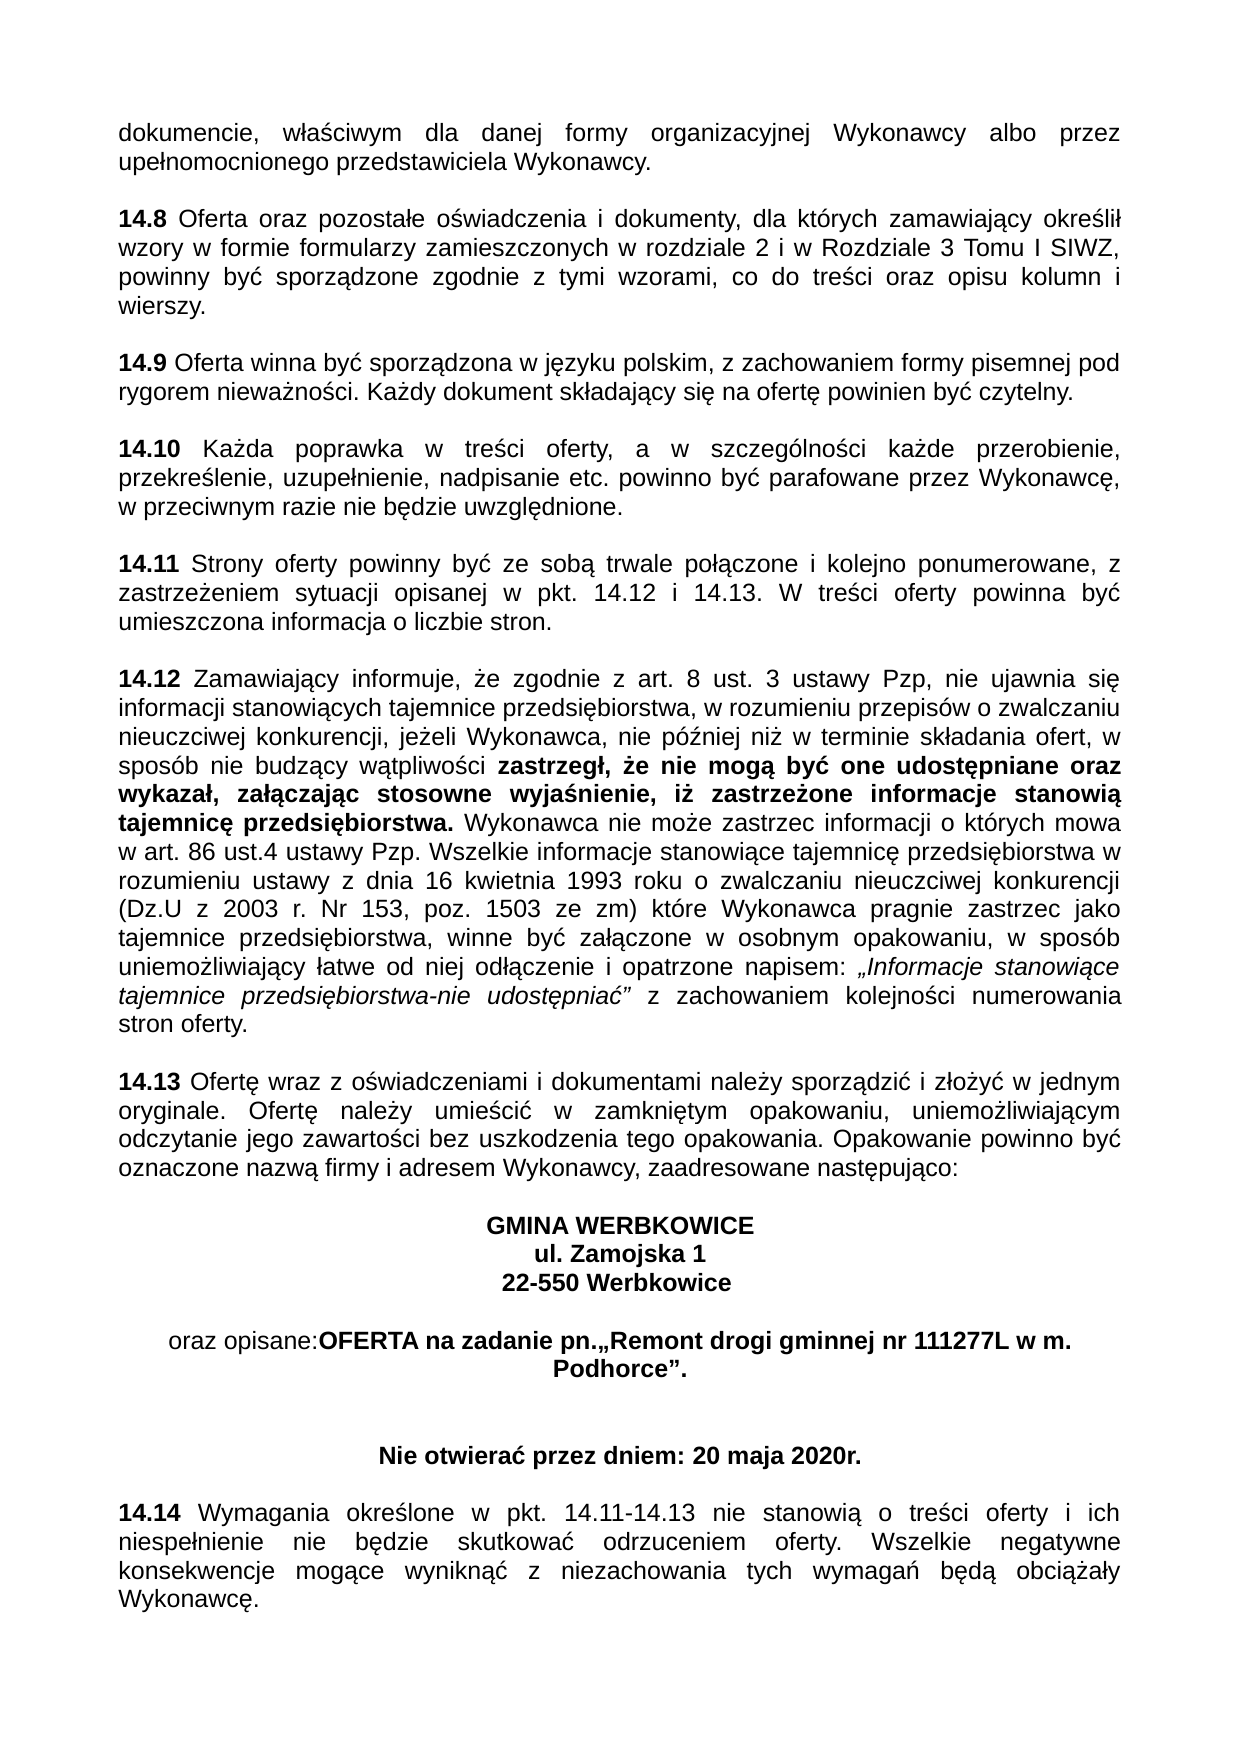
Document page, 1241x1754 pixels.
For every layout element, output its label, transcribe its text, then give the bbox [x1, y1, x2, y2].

list oraz opisane:OFERTA na zadanie pn.„Remont drogi gminnej nr 111277L w m. Podhorce”. [118, 1326, 1122, 1383]
list dokumencie, właściwym dla danej formy organizacyjnej Wykonawcy albo przez upełnomocnionego przedstawiciela Wykonawcy. [118, 118, 1122, 176]
list 22-550 Werbkowice [118, 1268, 1122, 1297]
list GMINA WERBKOWICE [118, 1211, 1122, 1239]
list 14.9 Oferta winna być sporządzona w języku polskim, z zachowaniem formy pisemnej pod rygorem nieważności. Każdy dokument składający się na ofertę powinien być czytelny. [118, 348, 1122, 406]
list 14.13 Ofertę wraz z oświadczeniami i dokumentami należy sporządzić i złożyć w jednym oryginale. Ofertę należy umieścić w zamkniętym opakowaniu, uniemożliwiającym odczytanie jego zawartości bez uszkodzenia tego opakowania. Opakowanie powinno być oznaczone nazwą firmy i adresem Wykonawcy, zaadresowane następująco: [118, 1067, 1122, 1182]
list Nie otwierać przez dniem: 20 maja 2020r. [118, 1441, 1122, 1469]
list 14.11 Strony oferty powinny być ze sobą trwale połączone i kolejno ponumerowane, z zastrzeżeniem sytuacji opisanej w pkt. 14.12 i 14.13. W treści oferty powinna być umieszczona informacja o liczbie stron. [118, 549, 1122, 636]
list 14.14 Wymagania określone w pkt. 14.11-14.13 nie stanowią o treści oferty i ich niespełnienie nie będzie skutkować odrzuceniem oferty. Wszelkie negatywne konsekwencje mogące wyniknąć z niezachowania tych wymagań będą obciążały Wykonawcę. [118, 1498, 1122, 1613]
list 14.8 Oferta oraz pozostałe oświadczenia i dokumenty, dla których zamawiający określił wzory w formie formularzy zamieszczonych w rozdziale 2 i w Rozdziale 3 Tomu I SIWZ, powinny być sporządzone zgodnie z tymi wzorami, co do treści oraz opisu kolumn i wierszy. [118, 204, 1122, 319]
list ul. Zamojska 1 [118, 1239, 1122, 1268]
list 14.12 Zamawiający informuje, że zgodnie z art. 8 ust. 3 ustawy Pzp, nie ujawnia się informacji stanowiących tajemnice przedsiębiorstwa, w rozumieniu przepisów o zwalczaniu nieuczciwej konkurencji, jeżeli Wykonawca, nie później niż w terminie składania ofert, w sposób nie budzący wątpliwości zastrzegł, że nie mogą być one udostępniane oraz wykazał, załączając stosowne wyjaśnienie, iż zastrzeżone informacje stanowią tajemnicę przedsiębiorstwa. Wykonawca nie może zastrzec informacji o których mowa w art. 86 ust.4 ustawy Pzp. Wszelkie informacje stanowiące tajemnicę przedsiębiorstwa w rozumieniu ustawy z dnia 16 kwietnia 1993 roku o zwalczaniu nieuczciwej konkurencji (Dz.U z 2003 r. Nr 153, poz. 1503 ze zm) które Wykonawca pragnie zastrzec jako tajemnice przedsiębiorstwa, winne być załączone w osobnym opakowaniu, w sposób uniemożliwiający łatwe od niej odłączenie i opatrzone napisem: „Informacje stanowiące tajemnice przedsiębiorstwa-nie udostępniać” z zachowaniem kolejności numerowania stron oferty. [118, 664, 1122, 1038]
list 14.10 Każda poprawka w treści oferty, a w szczególności każde przerobienie, przekreślenie, uzupełnienie, nadpisanie etc. powinno być parafowane przez Wykonawcę, w przeciwnym razie nie będzie uwzględnione. [118, 434, 1122, 521]
